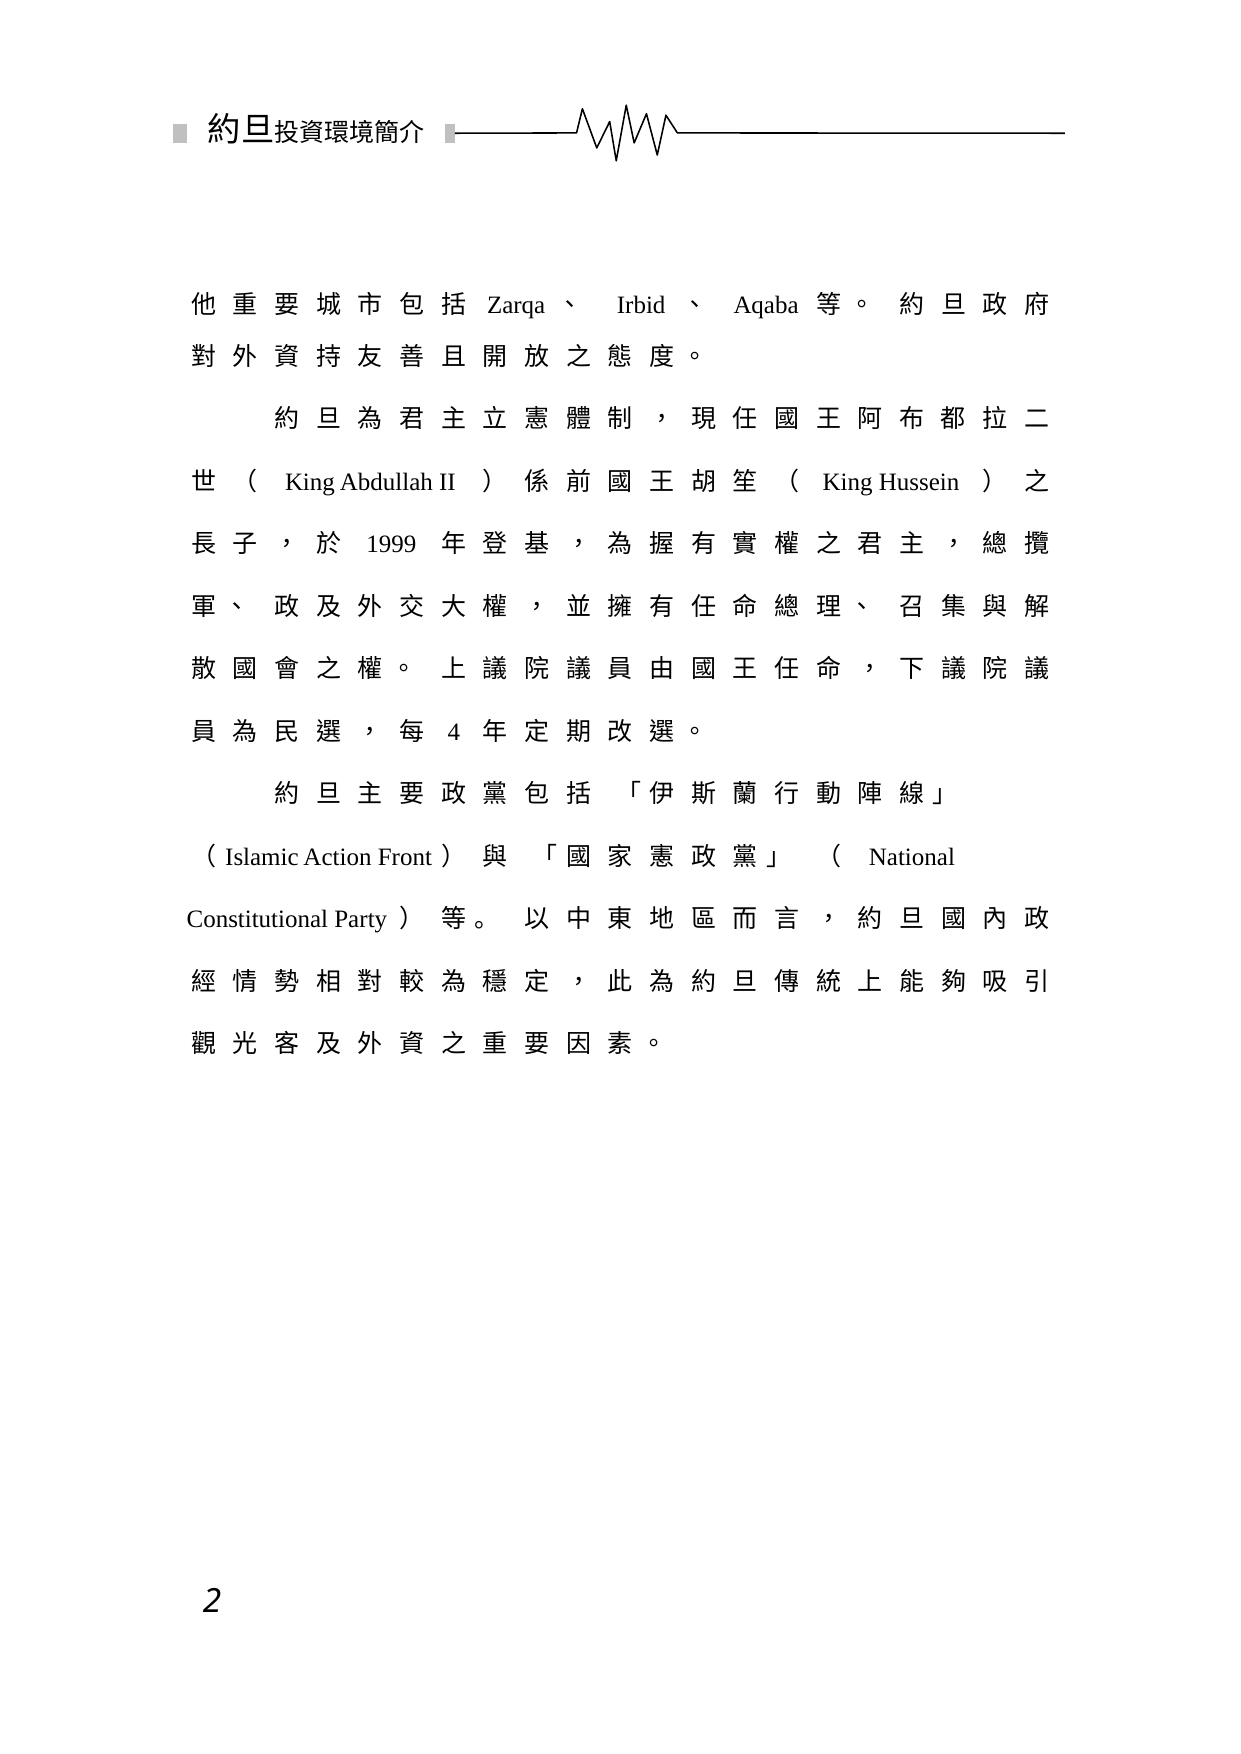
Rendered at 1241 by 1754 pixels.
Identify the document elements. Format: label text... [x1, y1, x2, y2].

text 他重要城市包括Zarqa、Irbid、Aqaba等。約旦政府對外資持友善且開放之態度。 [183, 250, 1058, 375]
text 約旦為君主立憲體制，現任國王阿布都拉二世（King Abdullah II）係前國王胡笙（King Hussein）之長子，於1999年登基，為握有實權之君主，總攬軍、政及外交大權，並擁有任命總理、召集與解散國會之權。上議院議員由國王任命，下議院議員為民選，每4年定期改選。 [183, 375, 1058, 750]
text 約旦主要政黨包括「伊斯蘭行動陣線」（Islamic Action Front）與「國家憲政黨」（National Constitutional Party）等。以中東地區而言，約旦國內政經情勢相對較為穩定，此為約旦傳統上能夠吸引觀光客及外資之重要因素。 [183, 750, 1058, 1063]
